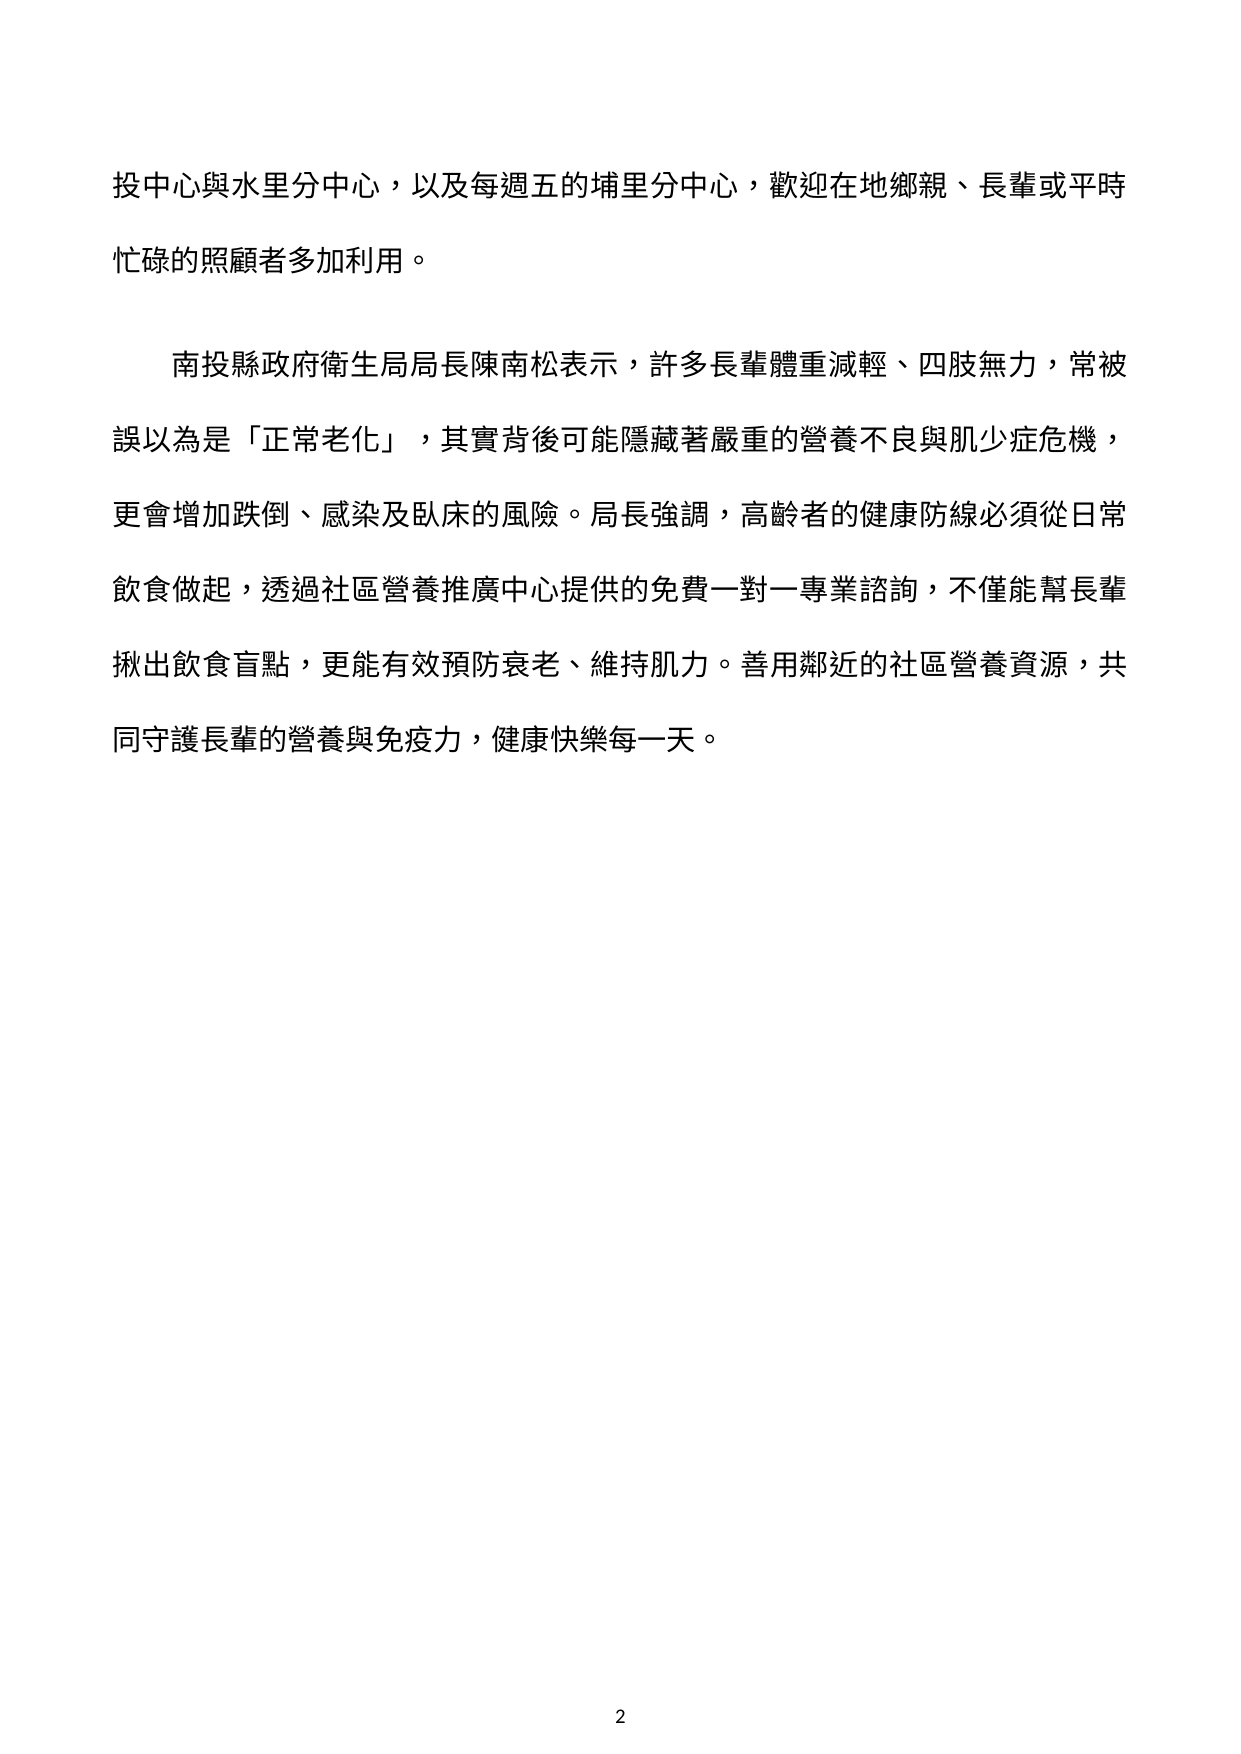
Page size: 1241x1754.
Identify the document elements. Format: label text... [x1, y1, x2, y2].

text 投中心與水里分中心，以及每週五的埔里分中心，歡迎在地鄉親、長輩或平時忙碌的照顧者多加利用。 [112, 146, 1128, 296]
text 南投縣政府衛生局局長陳南松表示，許多長輩體重減輕、四肢無力，常被誤以為是「正常老化」，其實背後可能隱藏著嚴重的營養不良與肌少症危機，更會增加跌倒、感染及臥床的風險。局長強調，高齡者的健康防線必須從日常飲食做起，透過社區營養推廣中心提供的免費一對一專業諮詢，不僅能幫長輩揪出飲食盲點，更能有效預防衰老、維持肌力。善用鄰近的社區營養資源，共同守護長輩的營養與免疫力，健康快樂每一天。 [112, 325, 1128, 775]
